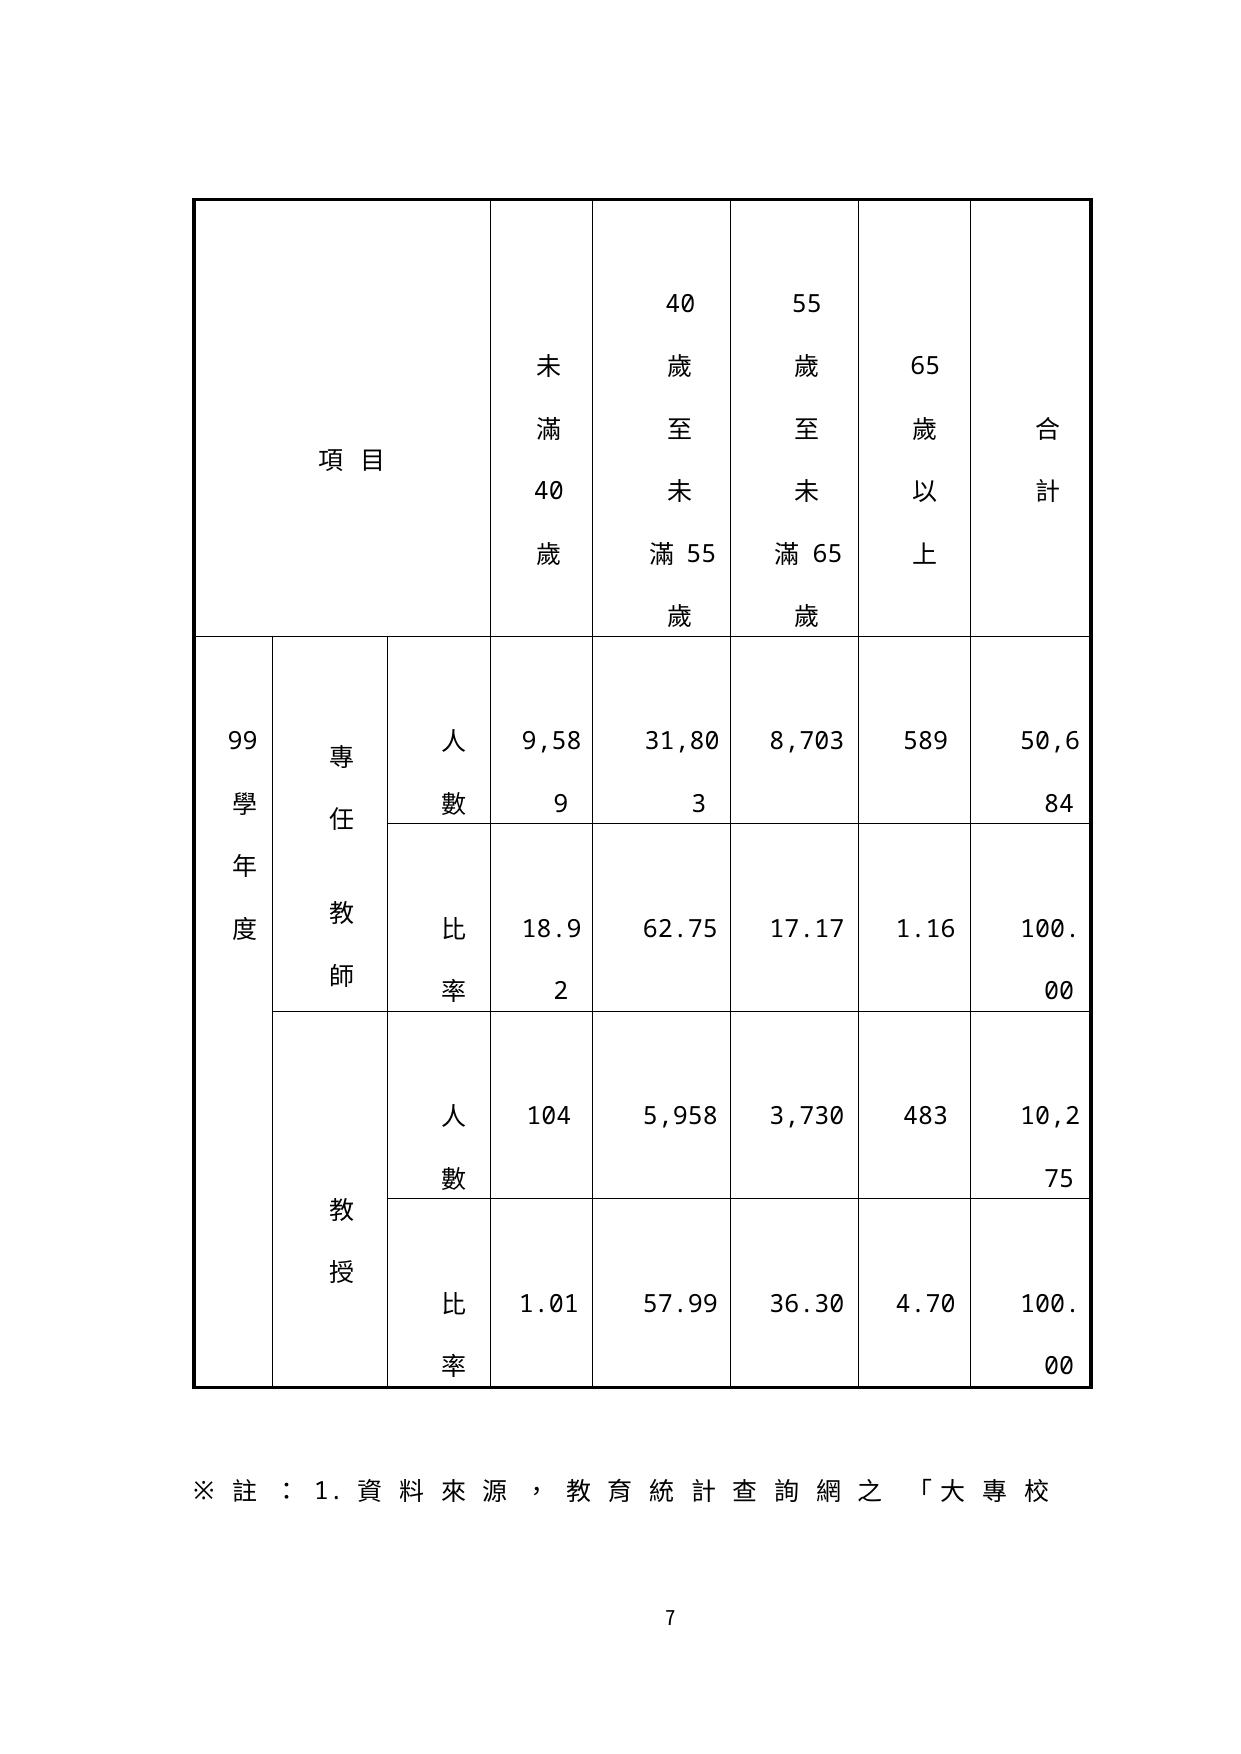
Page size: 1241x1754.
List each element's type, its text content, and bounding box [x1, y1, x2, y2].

table_cell 589 [859, 637, 970, 823]
table_cell 9,589 [491, 637, 592, 823]
table_header 55歲至未滿65歲 [731, 201, 858, 636]
table_header 40歲至未滿55歲 [593, 201, 730, 636]
table_cell 17.17 [731, 824, 858, 1011]
table_cell 50,684 [971, 637, 1089, 823]
table_cell 人數 [388, 637, 490, 823]
table_cell 100.00 [971, 824, 1089, 1011]
table_cell 483 [859, 1012, 970, 1198]
table_cell 31,803 [593, 637, 730, 823]
table_cell 1.16 [859, 824, 970, 1011]
table_header 項目 [196, 201, 490, 636]
table_cell 57.99 [593, 1199, 730, 1386]
table_cell 人數 [388, 1012, 490, 1198]
table_cell 99 學 年 度 [196, 637, 272, 1386]
table_cell 36.30 [731, 1199, 858, 1386]
text ※註：1.資料來源，教育統計查詢網之「大專校 [181, 1448, 1058, 1511]
table_header 未滿 40歲 [491, 201, 592, 636]
table_cell 8,703 [731, 637, 858, 823]
table_cell 比率 [388, 1199, 490, 1386]
table_cell 104 [491, 1012, 592, 1198]
table_cell 4.70 [859, 1199, 970, 1386]
table_cell 1.01 [491, 1199, 592, 1386]
table_cell 18.92 [491, 824, 592, 1011]
table_cell 62.75 [593, 824, 730, 1011]
table_cell 100.00 [971, 1199, 1089, 1386]
table_cell 3,730 [731, 1012, 858, 1198]
table_cell 專任 教師 [273, 637, 387, 1011]
table_cell 5,958 [593, 1012, 730, 1198]
table_cell 比率 [388, 824, 490, 1011]
table_cell 教授 [273, 1012, 387, 1386]
table_header 合計 [971, 201, 1089, 636]
table_cell 10,275 [971, 1012, 1089, 1198]
table_header 65歲 以上 [859, 201, 970, 636]
